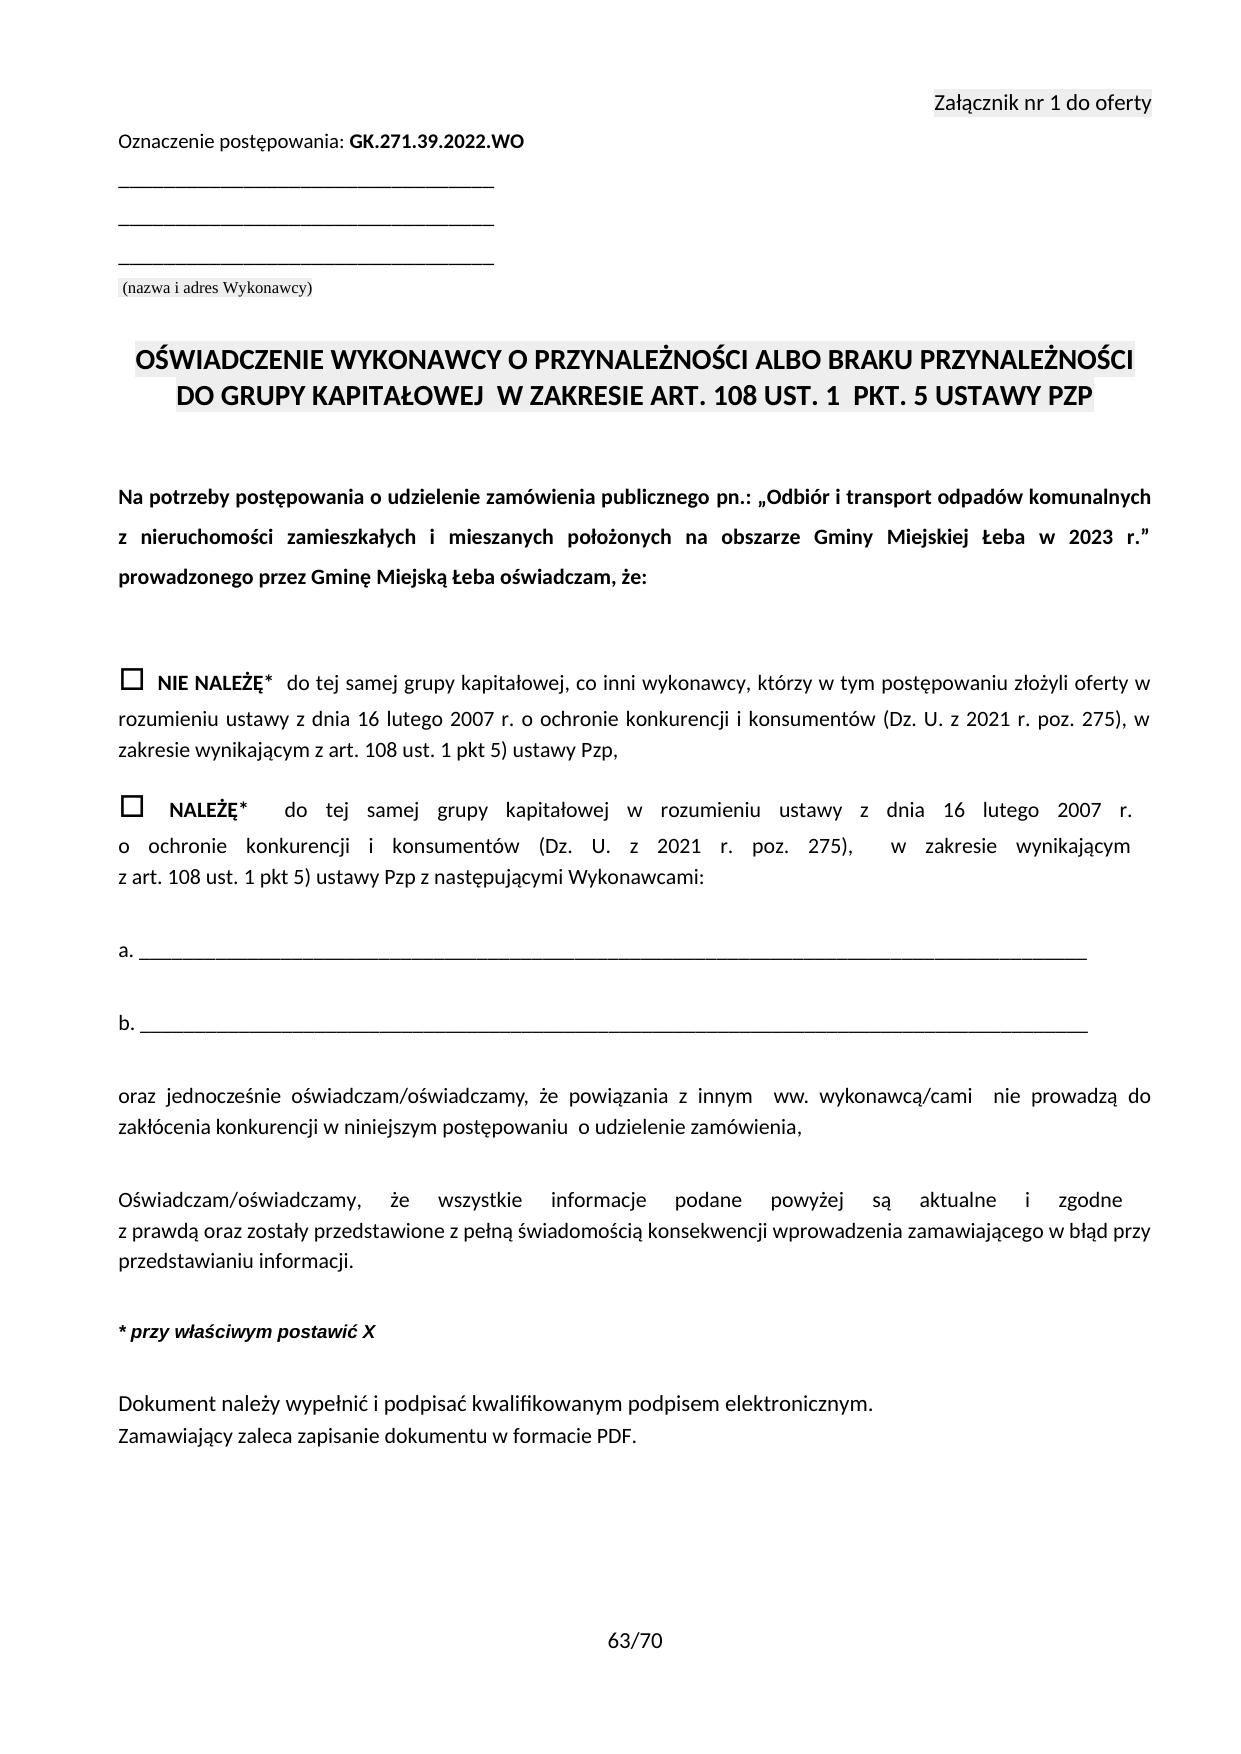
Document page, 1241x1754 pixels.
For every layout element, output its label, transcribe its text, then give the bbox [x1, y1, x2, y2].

text _________________________________ [118, 240, 1144, 268]
subtitle OŚWIADCZENIE WYKONAWCY O PRZYNALEŻNOŚCI ALBO BRAKU PRZYNALEŻNOŚCI DO GRUPY KAPITAŁOWEJ W ZAKRESIE ART. 108 UST. 1 PKT. 5 USTAWY PZP [1094, 341, 1152, 412]
text (nazwa i adres Wykonawcy) [118, 278, 1144, 297]
text _________________________________ [118, 163, 1144, 191]
text Zamawiający zaleca zapisanie dokumentu w formacie PDF. [118, 1423, 1122, 1449]
subtitle OŚWIADCZENIE WYKONAWCY O PRZYNALEŻNOŚCI ALBO BRAKU PRZYNALEŻNOŚCI DO GRUPY KAPITAŁOWEJ W ZAKRESIE ART. 108 UST. 1 PKT. 5 USTAWY PZP [118, 341, 176, 412]
text Załącznik nr 1 do oferty [118, 88, 1152, 117]
text Oświadczam/oświadczamy, że wszystkie informacje podane powyżej są aktualne i zgodne z prawdą oraz zostały przedstawione z pełną świadomością konsekwencji wprowadzenia zamawiającego w błąd przy przedstawianiu informacji. [118, 1186, 1152, 1274]
text a. _______________________________________________________________________________________ [118, 936, 1152, 963]
text _________________________________ [118, 202, 1144, 229]
text oraz jednocześnie oświadczam/oświadczamy, że powiązania z innym ww. wykonawcą/cami nie prowadzą do zakłócenia konkurencji w niniejszym postępowaniu o udzielenie zamówienia, [118, 1083, 1152, 1140]
text * przy właściwym postawić X [118, 1321, 1144, 1342]
text b. _______________________________________________________________________________________ [118, 1009, 1152, 1036]
text Dokument należy wypełnić i podpisać kwalifikowanym podpisem elektronicznym. [118, 1389, 1152, 1417]
text Na potrzeby postępowania o udzielenie zamówienia publicznego pn.: „Odbiór i transport odpadów komunalnych z nieruchomości zamieszkałych i mieszanych położonych na obszarze Gminy Miejskiej Łeba w 2023 r.” prowadzonego przez Gminę Miejską Łeba oświadczam, że: [118, 483, 1152, 590]
text Oznaczenie postępowania: GK.271.39.2022.WO [118, 128, 1122, 154]
text □ NALEŻĘ* do tej samej grupy kapitałowej w rozumieniu ustawy z dnia 16 lutego 2007 r. o ochronie konkurencji i konsumentów (Dz. U. z 2021 r. poz. 275), w zakresie wynikającym z art. 108 ust. 1 pkt 5) ustawy Pzp z następującymi Wykonawcami: [118, 773, 1152, 890]
text □ NIE NALEŻĘ* do tej samej grupy kapitałowej, co inni wykonawcy, którzy w tym postępowaniu złożyli oferty w rozumieniu ustawy z dnia 16 lutego 2007 r. o ochronie konkurencji i konsumentów (Dz. U. z 2021 r. poz. 275), w zakresie wynikającym z art. 108 ust. 1 pkt 5) ustawy Pzp, [118, 646, 1152, 763]
